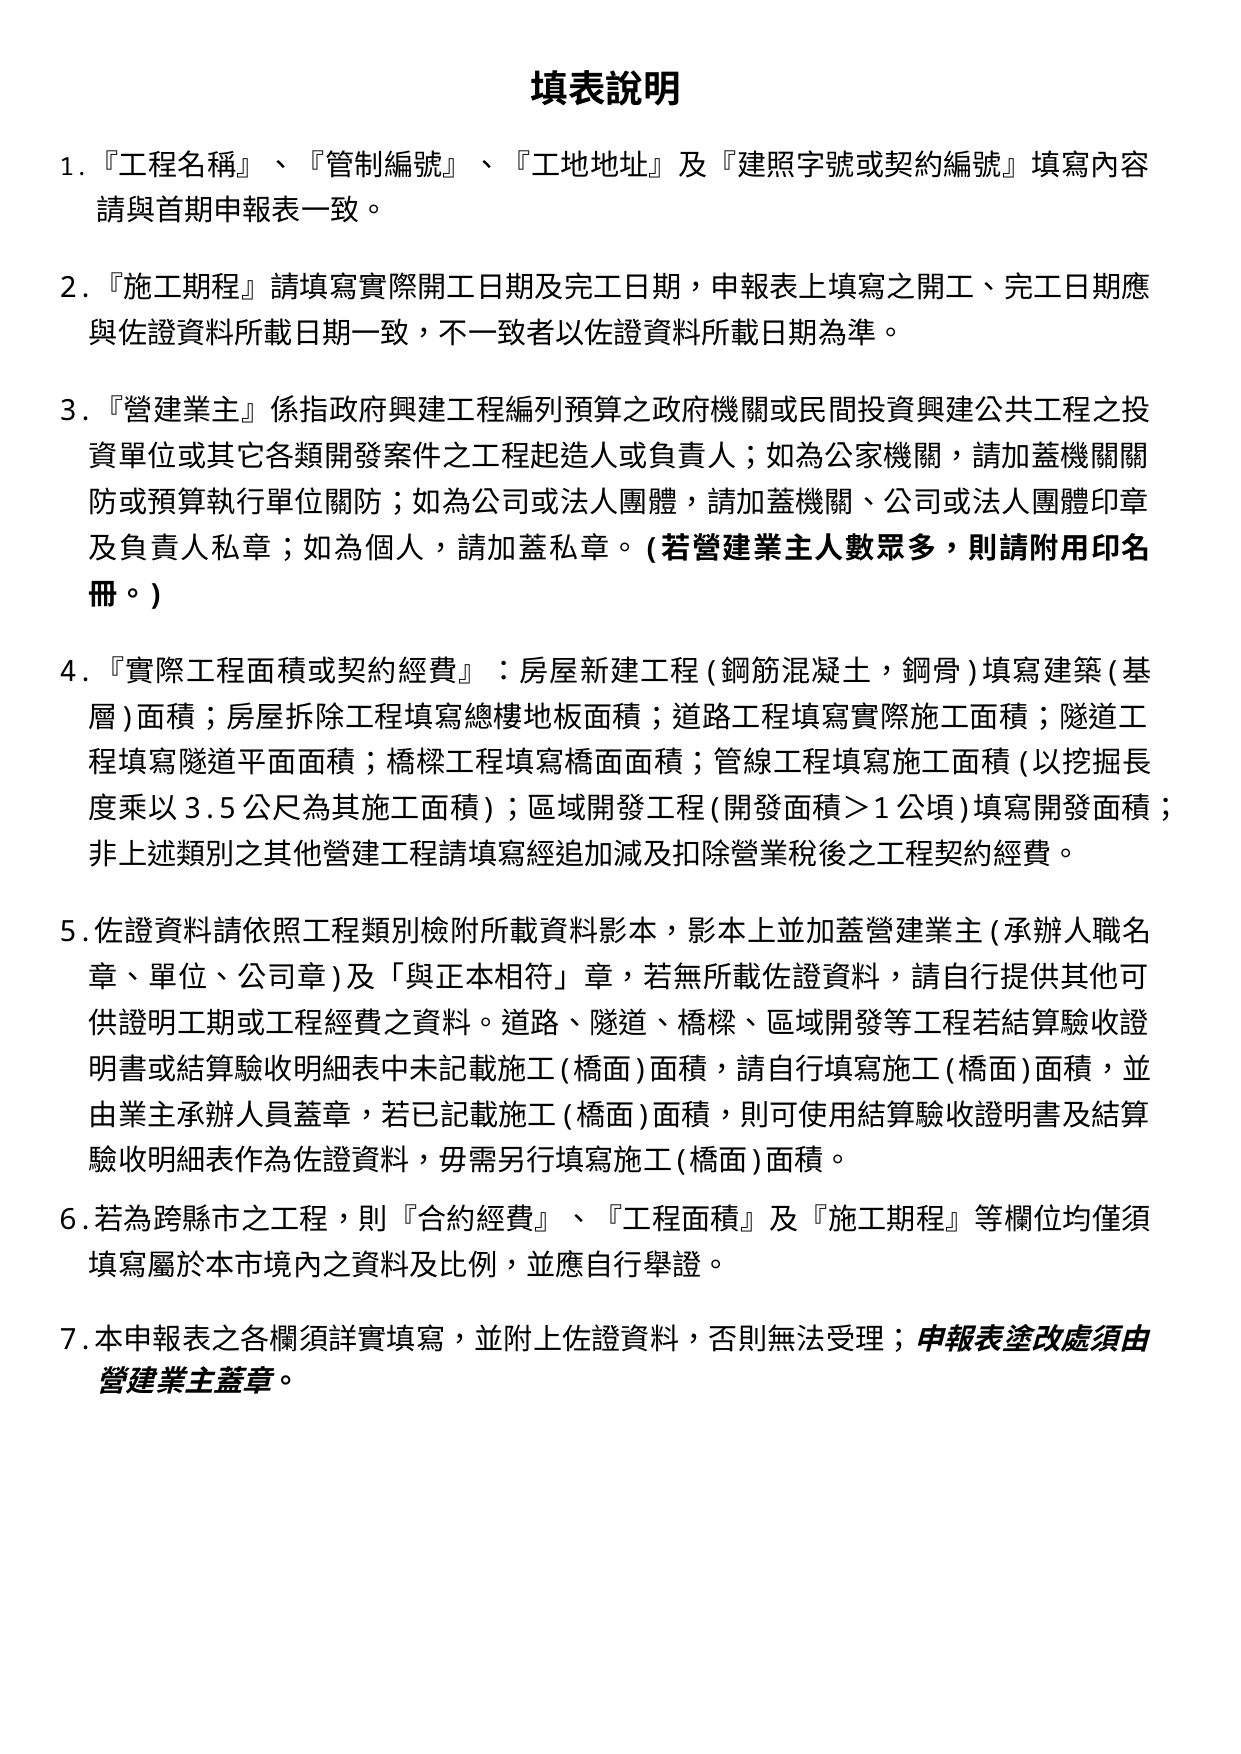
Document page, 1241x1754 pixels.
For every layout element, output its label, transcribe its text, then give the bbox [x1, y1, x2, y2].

text 3.『營建業主』係指政府興建工程編列預算之政府機關或民間投資興建公共工程之投資單位或其它各類開發案件之工程起造人或負責人；如為公家機關，請加蓋機關關防或預算執行單位關防；如為公司或法人團體，請加蓋機關、公司或法人團體印章及負責人私章；如為個人，請加蓋私章。(若營建業主人數眾多，則請附用印名冊。) [59, 384, 1152, 613]
text 6.若為跨縣市之工程，則『合約經費』、『工程面積』及『施工期程』等欄位均僅須填寫屬於本市境內之資料及比例，並應自行舉證。 [59, 1192, 1152, 1284]
text 7.本申報表之各欄須詳實填寫，並附上佐證資料，否則無法受理；申報表塗改處須由營建業主蓋章。 [59, 1315, 1152, 1400]
text 4.『實際工程面積或契約經費』：房屋新建工程(鋼筋混凝土，鋼骨)填寫建築(基層)面積；房屋拆除工程填寫總樓地板面積；道路工程填寫實際施工面積；隧道工程填寫隧道平面面積；橋樑工程填寫橋面面積；管線工程填寫施工面積(以挖掘長度乘以3.5公尺為其施工面積)；區域開發工程(開發面積＞1公頃)填寫開發面積；非上述類別之其他營建工程請填寫經追加減及扣除營業稅後之工程契約經費。 [59, 644, 1152, 874]
text 1.『工程名稱』、『管制編號』、『工地地址』及『建照字號或契約編號』填寫內容請與首期申報表一致。 [59, 138, 1152, 230]
text 填表說明 [59, 59, 1152, 113]
text 2.『施工期程』請填寫實際開工日期及完工日期，申報表上填寫之開工、完工日期應與佐證資料所載日期一致，不一致者以佐證資料所載日期為準。 [59, 261, 1152, 353]
text 5.佐證資料請依照工程類別檢附所載資料影本，影本上並加蓋營建業主(承辦人職名章、單位、公司章)及「與正本相符」章，若無所載佐證資料，請自行提供其他可供證明工期或工程經費之資料。道路、隧道、橋樑、區域開發等工程若結算驗收證明書或結算驗收明細表中未記載施工(橋面)面積，請自行填寫施工(橋面)面積，並由業主承辦人員蓋章，若已記載施工(橋面)面積，則可使用結算驗收證明書及結算驗收明細表作為佐證資料，毋需另行填寫施工(橋面)面積。 [59, 905, 1152, 1180]
